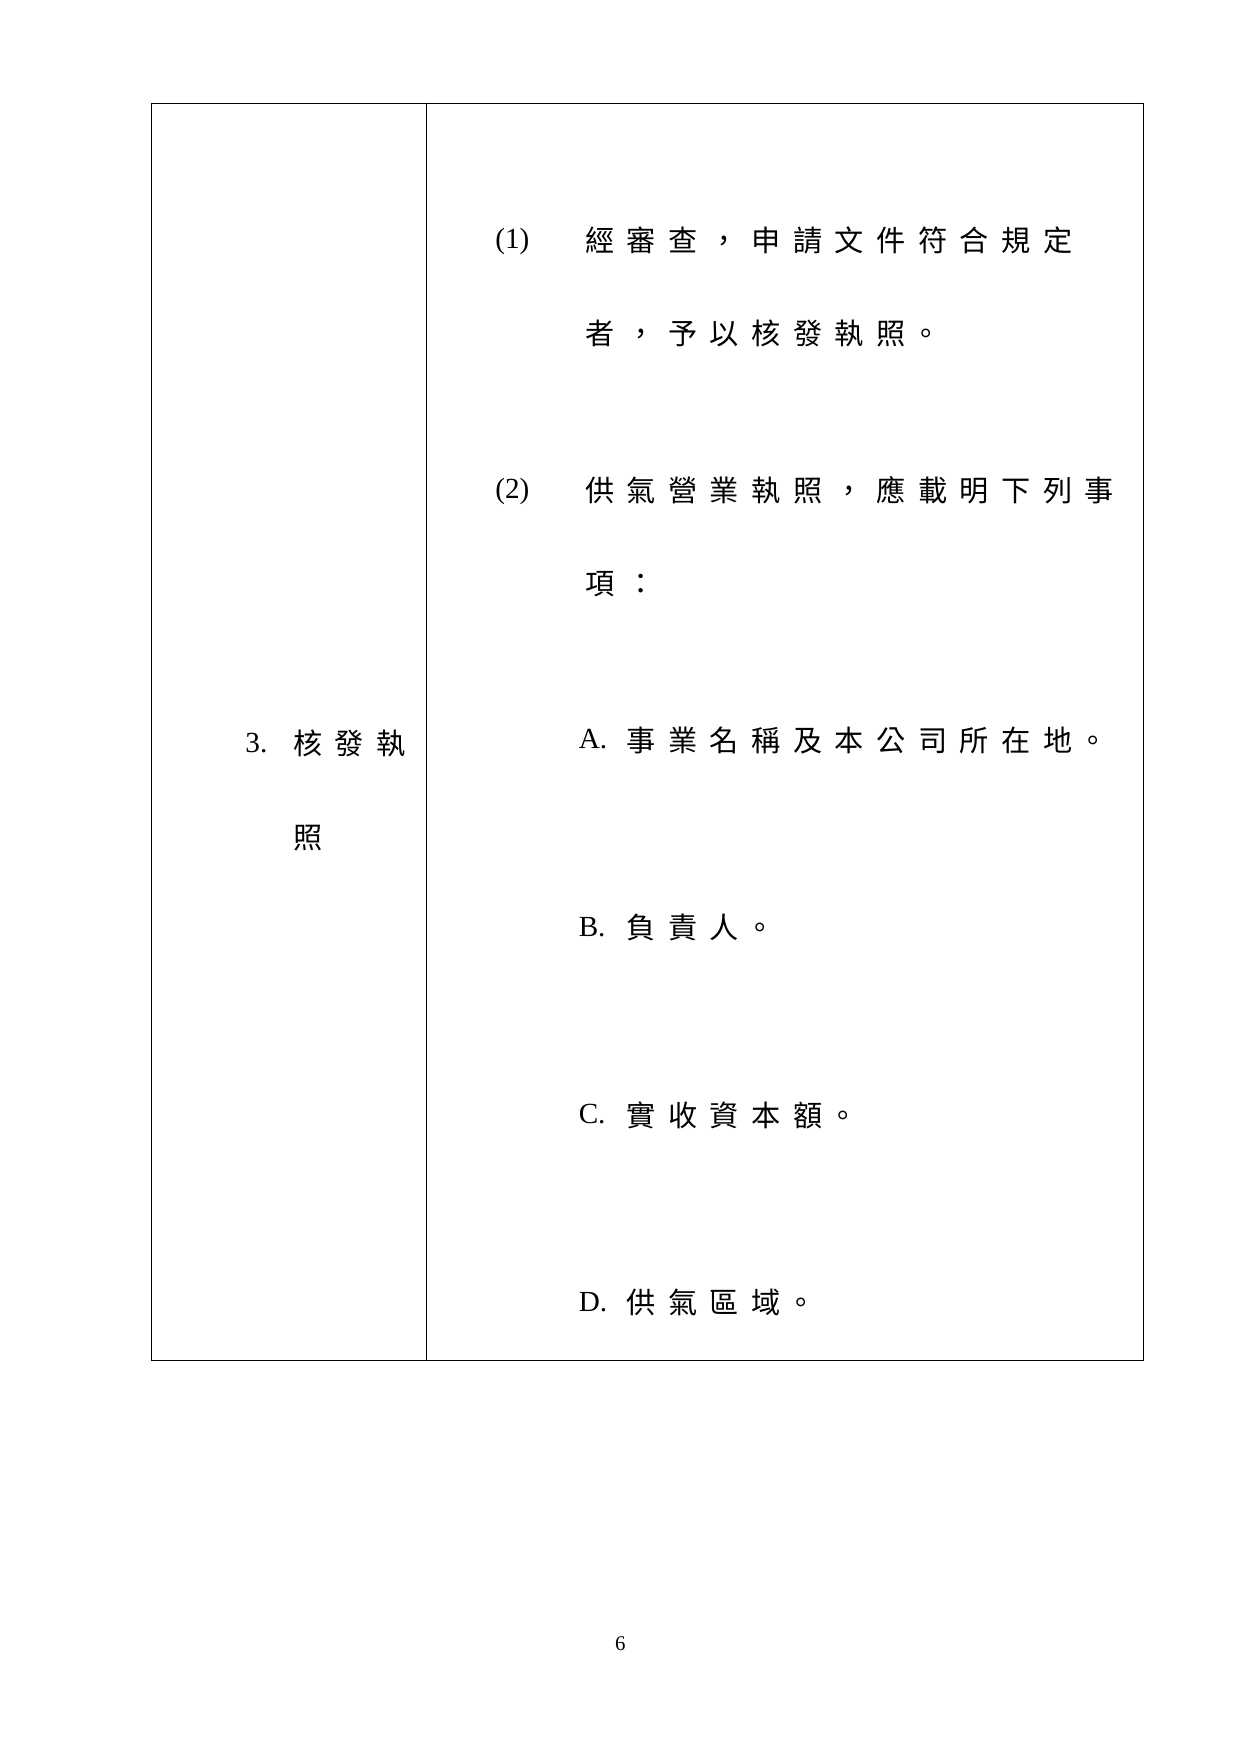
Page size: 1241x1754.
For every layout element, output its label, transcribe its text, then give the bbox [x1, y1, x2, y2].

table_cell 核發執照 [152, 104, 426, 1360]
table_cell 經審查，申請文件符合規定者，予以核發執照。 供氣營業執照，應載明下列事項： 事業名稱及本公司所在地。 負責人。 實收資本額。 供氣區域。 [427, 104, 1143, 1360]
